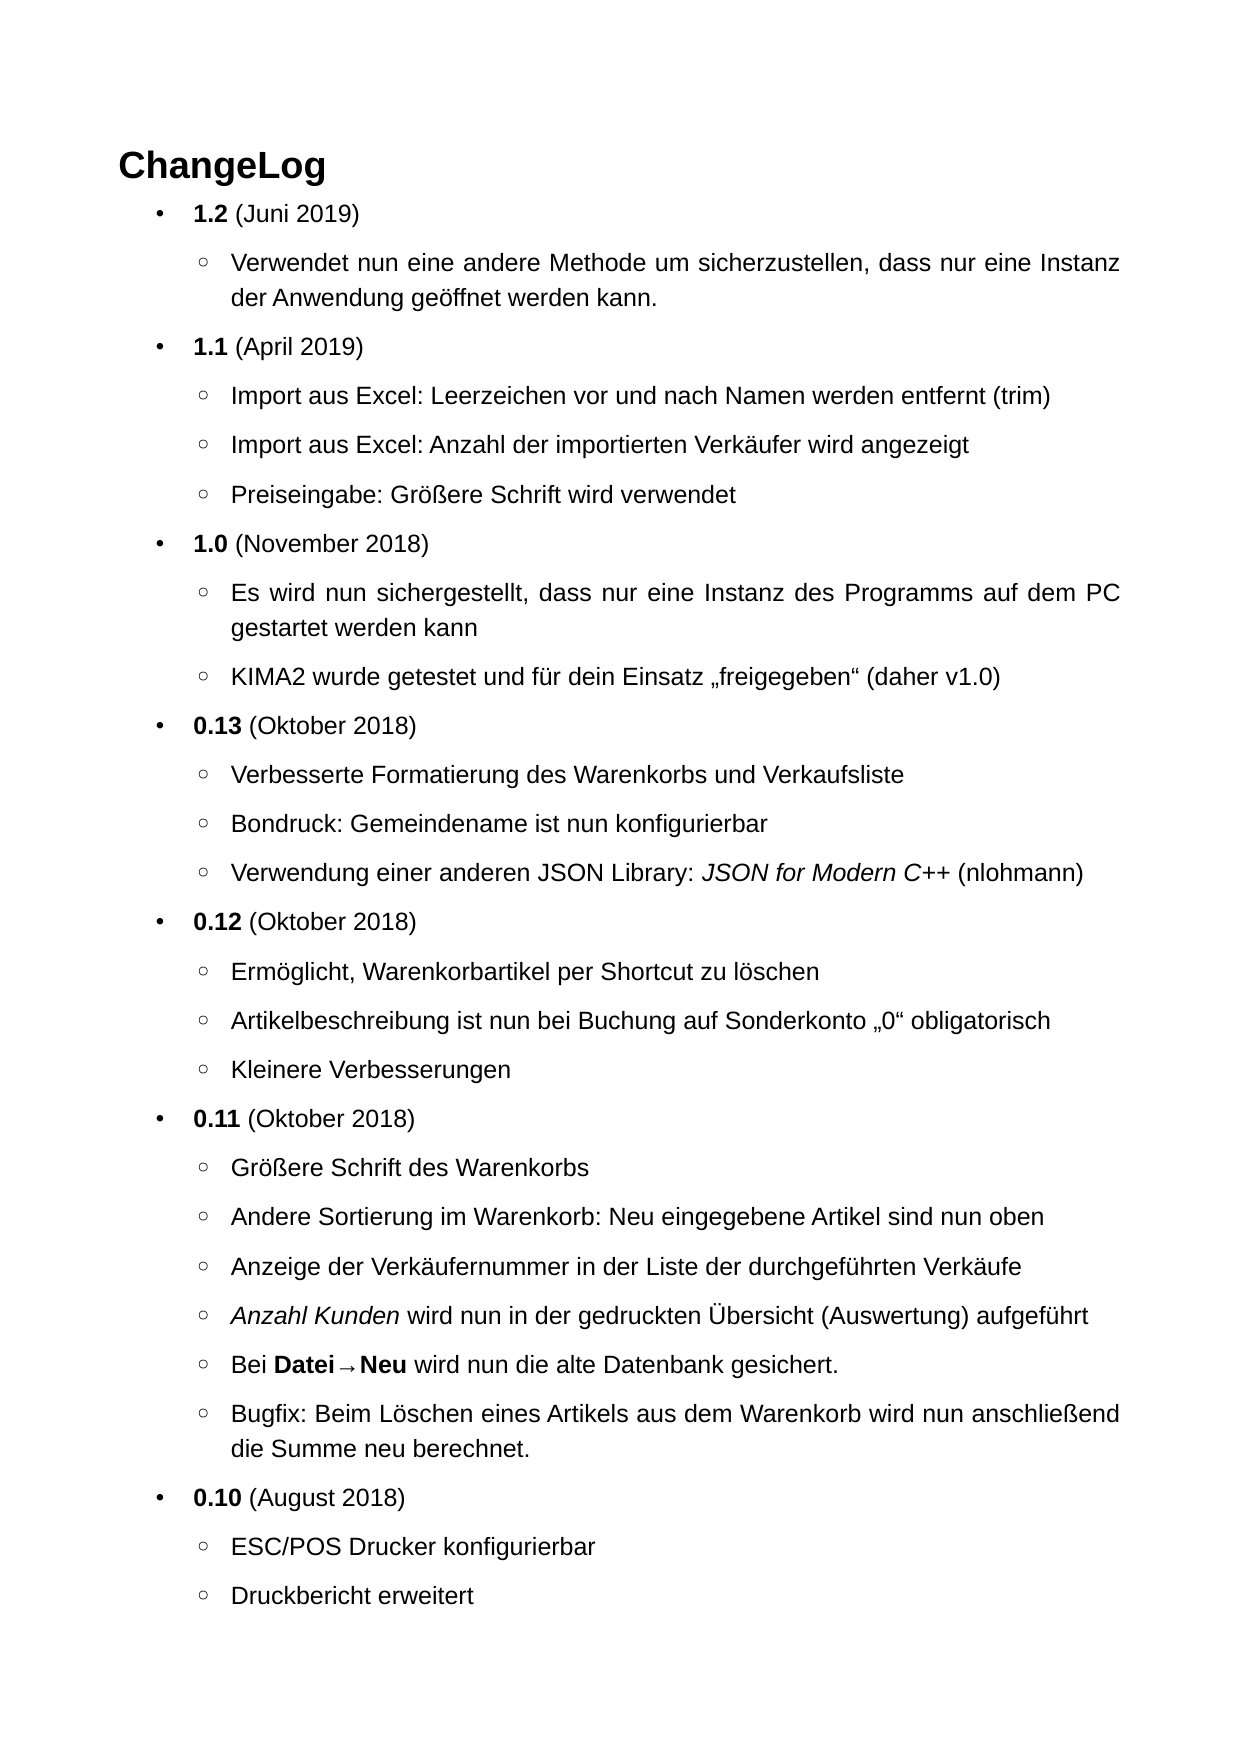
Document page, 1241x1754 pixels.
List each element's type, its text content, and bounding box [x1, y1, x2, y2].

list Bei Datei→Neu wird nun die alte Datenbank gesichert. [193, 1350, 1122, 1379]
list 0.10 (August 2018) [156, 1483, 1122, 1512]
list Verwendung einer anderen JSON Library: JSON for Modern C++ (nlohmann) [193, 858, 1122, 887]
list Import aus Excel: Leerzeichen vor und nach Namen werden entfernt (trim) [193, 381, 1122, 410]
list 0.12 (Oktober 2018) [156, 907, 1122, 936]
list Druckbericht erweitert [193, 1581, 1122, 1610]
list 1.0 (November 2018) [156, 529, 1122, 558]
list 0.11 (Oktober 2018) [156, 1104, 1122, 1133]
list KIMA2 wurde getestet und für dein Einsatz „freigegeben“ (daher v1.0) [193, 662, 1122, 690]
list 1.2 (Juni 2019) [156, 199, 1122, 228]
list Import aus Excel: Anzahl der importierten Verkäufer wird angezeigt [193, 430, 1122, 459]
list 0.13 (Oktober 2018) [156, 711, 1122, 739]
list Bugfix: Beim Löschen eines Artikels aus dem Warenkorb wird nun anschließend die Summe neu berechnet. [193, 1399, 1122, 1462]
list Artikelbeschreibung ist nun bei Buchung auf Sonderkonto „0“ obligatorisch [193, 1006, 1122, 1034]
subtitle ChangeLog [118, 143, 1122, 187]
list Ermöglicht, Warenkorbartikel per Shortcut zu löschen [193, 957, 1122, 985]
list Anzeige der Verkäufernummer in der Liste der durchgeführten Verkäufe [193, 1252, 1122, 1280]
list Größere Schrift des Warenkorbs [193, 1153, 1122, 1182]
list 1.1 (April 2019) [156, 332, 1122, 361]
list Es wird nun sichergestellt, dass nur eine Instanz des Programms auf dem PC gestartet werden kann [193, 578, 1122, 641]
list ESC/POS Drucker konfigurierbar [193, 1532, 1122, 1561]
list Kleinere Verbesserungen [193, 1055, 1122, 1084]
list Bondruck: Gemeindename ist nun konfigurierbar [193, 809, 1122, 838]
list Anzahl Kunden wird nun in der gedruckten Übersicht (Auswertung) aufgeführt [193, 1301, 1122, 1329]
list Andere Sortierung im Warenkorb: Neu eingegebene Artikel sind nun oben [193, 1202, 1122, 1231]
list Preiseingabe: Größere Schrift wird verwendet [193, 479, 1122, 508]
list Verwendet nun eine andere Methode um sicherzustellen, dass nur eine Instanz der Anwendung geöffnet werden kann. [193, 248, 1122, 312]
list Verbesserte Formatierung des Warenkorbs und Verkaufsliste [193, 760, 1122, 789]
